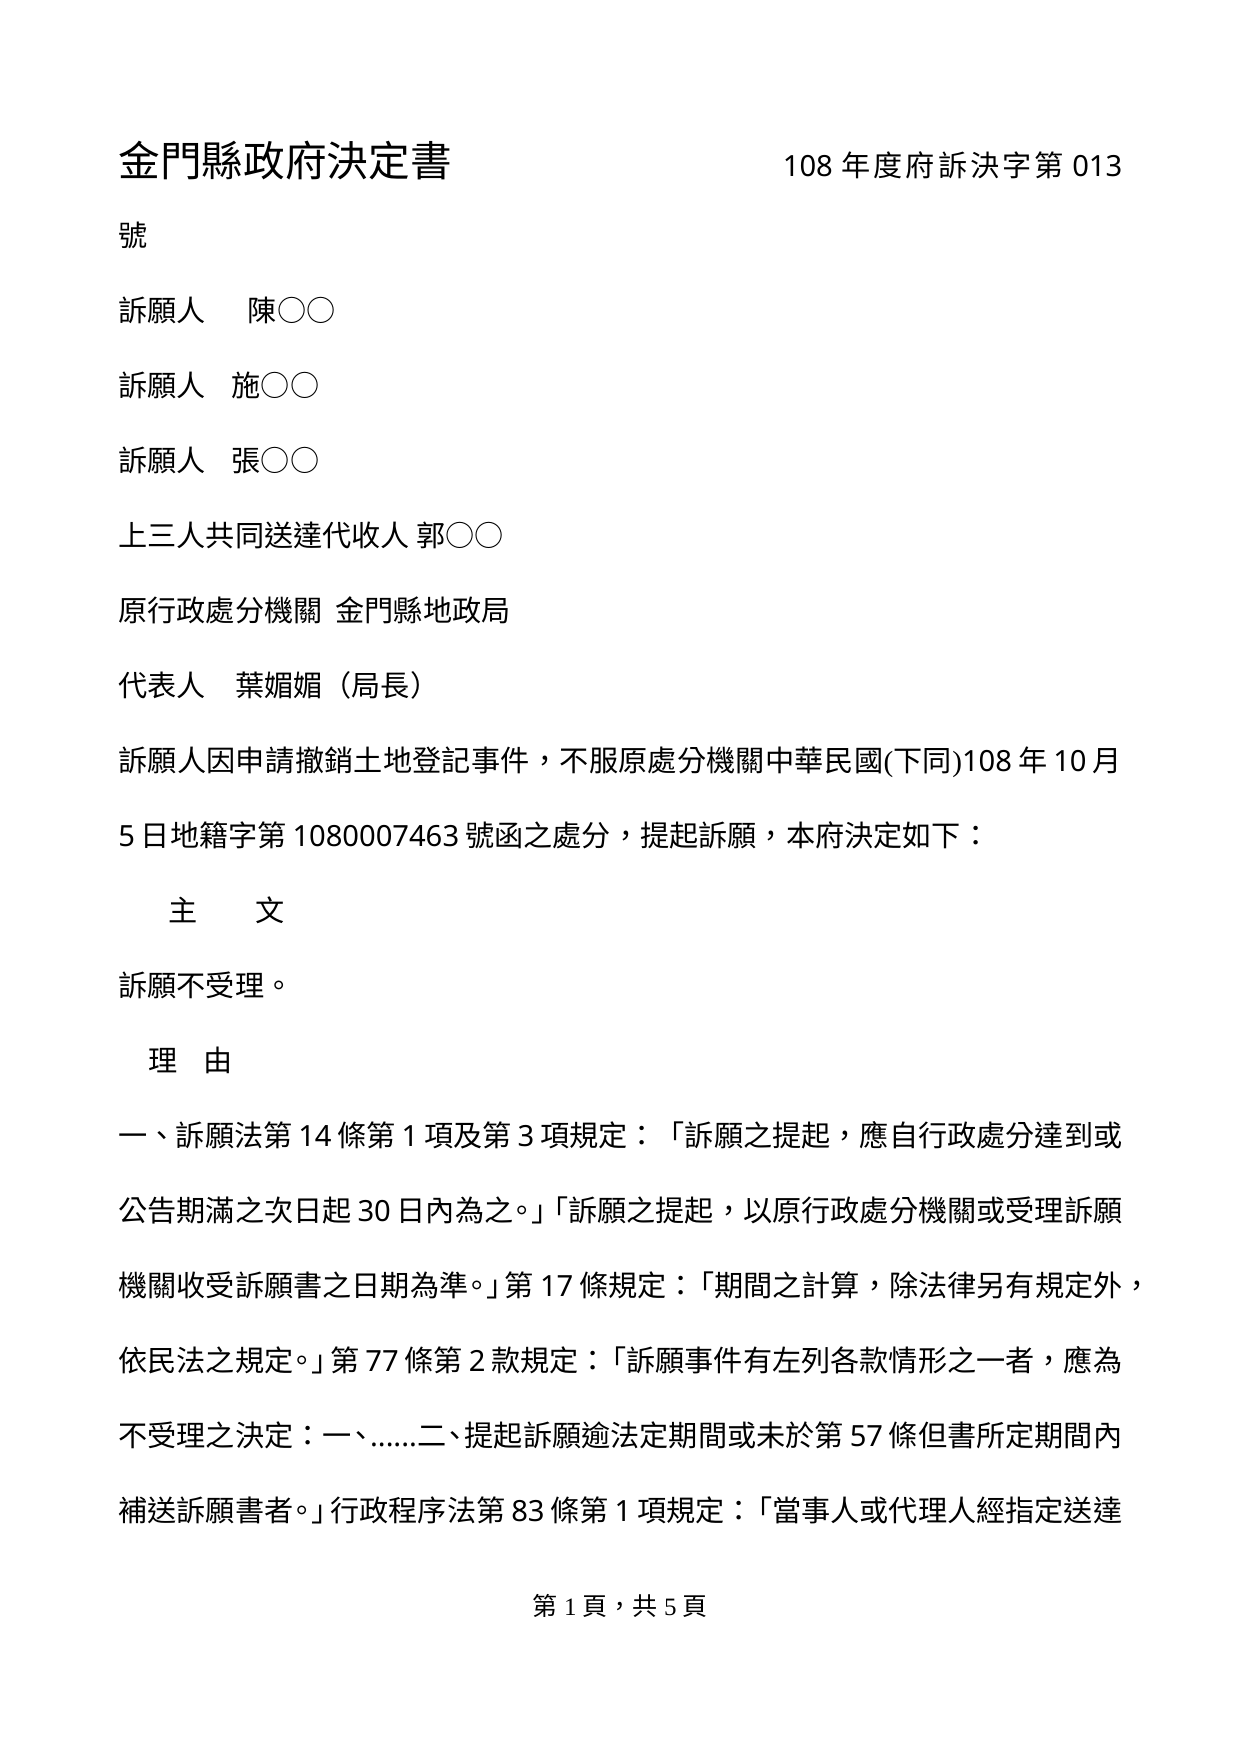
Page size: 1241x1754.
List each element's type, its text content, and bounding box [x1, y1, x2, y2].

text 訴願人 施○○ [118, 346, 1122, 421]
text 訴願人 張○○ [118, 421, 1122, 496]
text 訴願人 陳○○ [118, 271, 1122, 346]
text 訴願不受理。 [118, 946, 1122, 1021]
text 代表人 葉媚媚（局長） [118, 646, 1122, 721]
text 一、訴願法第14條第1項及第3項規定：「訴願之提起，應自行政處分達到或公告期滿之次日起30日內為之。」「訴願之提起，以原行政處分機關或受理訴願機關收受訴願書之日期為準。」第17條規定：「期間之計算，除法律另有規定外，依民法之規定。」第77條第2款規定：「訴願事件有左列各款情形之一者，應為不受理之決定：一、......二、提起訴願逾法定期間或未於第57條但書所定期間內補送訴願書者。」行政程序法第83條第1項規定：「當事人或代理人經指定送達代收人，向行政機關陳明者，應向該代收人為送達。」第73條第1項規定：「於應送達處所不獲會晤應受送達人時，得將文書付與有辨別事理能力之同居人、受雇人或應送達處所之接收郵件人員。」本件訴願人主張金門縣水產試驗所為執行基層計畫，於民國70年4月14日分別與訴願人陳○○、施○○、張○○簽訂「金門地區設置青年養魚場協議書」，由金門縣水產試驗輔導訴願人陳○○、施○○、張○○在金沙鄉(鎮)西園村(里)吳坑海埔地承墾養魚場。訴願人所闢建之養漁場即金門縣金○鎮○○段21-2、21-3、21-4地號土地(原為金○鎮○○9551-24、9551-25、9551-26地號土地，下合稱系爭土地)於民國77年2月11日經金門縣地政事務所辦理所有權人為金門縣之總登記。訴願人陳○○、施○○、張○○108年9月17日申請以金門縣地政事務所辦理系争土地之總登記無法律上依據為由，向原處分機關申請依行政程序法第117條撤銷系争土地總登記之處分，並申請原處分機關為訴願人陳○○、施○○、張○○時效取得系争土地之所有權登記，經原處分機關以108年10月5日地籍字第1080007463號函駁回訴願人陳○○、施○○、張○○之申請。訴願人不服，向本府提起訴願。惟查本件處分書送達予訴願人之送達代收人郭○○，由送達處所大樓管理中心人員劉表強108年10月7日簽收在案，有掛號郵件送達證書附卷可參。而訴願人均設址於本縣，提起訴願毋庸扣除在途期間，核計其提起訴願之期間自108年10月8日起算，計至108年11月6日屆滿。惟本府108年11月27日始收受訴願書，有本府收文章於訴願書可參。據此，訴願人提起訴願逾期，核屬程序不合。 [118, 1096, 1122, 1546]
text 主 文 [168, 871, 1122, 946]
text 原行政處分機關 金門縣地政局 [118, 571, 1122, 646]
text 金門縣政府決定書 108年度府訴決字第013號 [118, 121, 1122, 271]
text 訴願人因申請撤銷土地登記事件，不服原處分機關中華民國(下同)108年10月5日地籍字第1080007463號函之處分，提起訴願，本府決定如下： [118, 721, 1122, 871]
text 理 由 [118, 1021, 1122, 1096]
text 上三人共同送達代收人 郭○○ [118, 496, 1122, 571]
